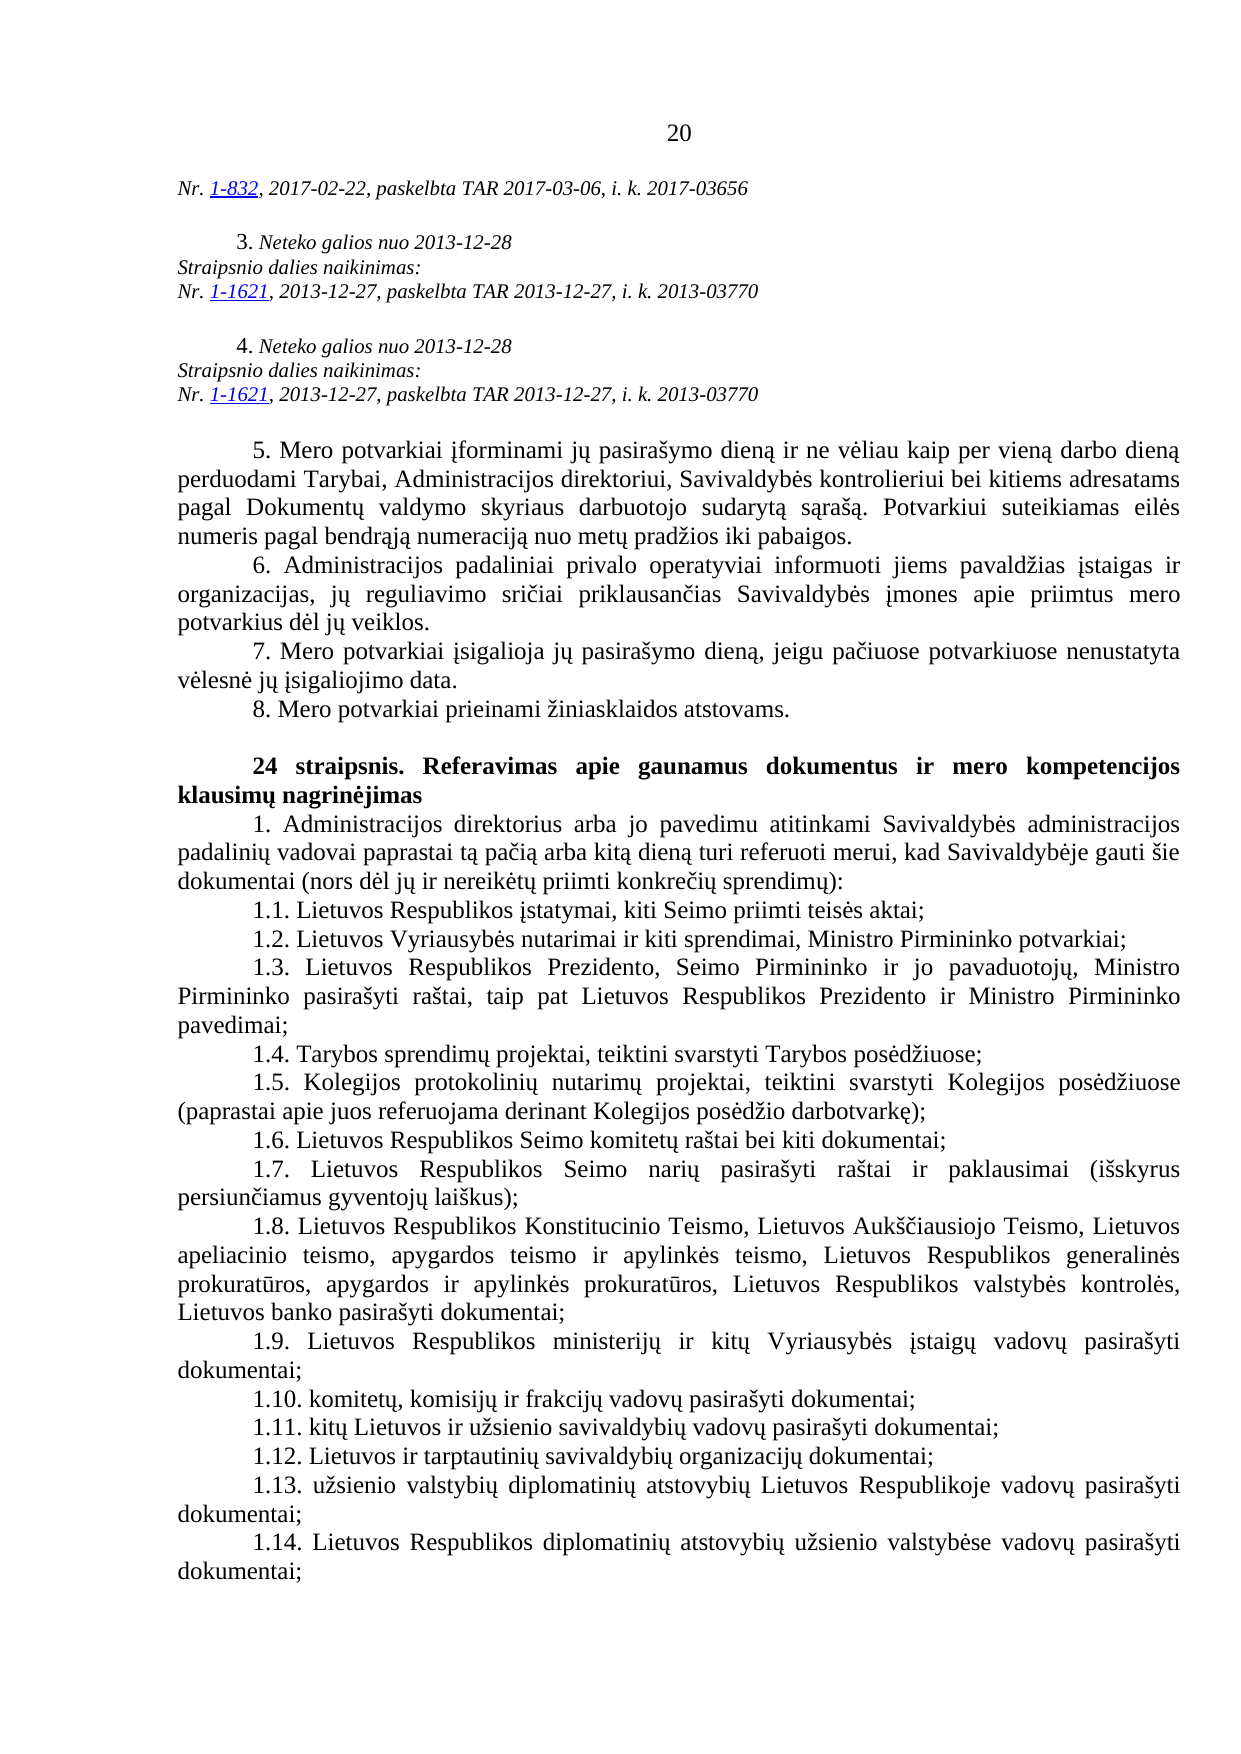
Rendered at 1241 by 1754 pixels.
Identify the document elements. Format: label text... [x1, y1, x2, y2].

text 1.13. užsienio valstybių diplomatinių atstovybių Lietuvos Respublikoje vadovų pasirašyti dokumentai; [177, 1470, 1181, 1527]
text 1.7. Lietuvos Respublikos Seimo narių pasirašyti raštai ir paklausimai (išskyrus persiunčiamus gyventojų laiškus); [177, 1154, 1181, 1211]
text 1.11. kitų Lietuvos ir užsienio savivaldybių vadovų pasirašyti dokumentai; [177, 1412, 1181, 1441]
text Straipsnio dalies naikinimas: [177, 358, 1181, 382]
text 1.9. Lietuvos Respublikos ministerijų ir kitų Vyriausybės įstaigų vadovų pasirašyti dokumentai; [177, 1326, 1181, 1384]
text 6. Administracijos padaliniai privalo operatyviai informuoti jiems pavaldžias įstaigas ir organizacijas, jų reguliavimo sričiai priklausančias Savivaldybės įmones apie priimtus mero potvarkius dėl jų veiklos. [177, 550, 1181, 636]
text 1.10. komitetų, komisijų ir frakcijų vadovų pasirašyti dokumentai; [177, 1384, 1181, 1412]
text 1.12. Lietuvos ir tarptautinių savivaldybių organizacijų dokumentai; [177, 1441, 1181, 1470]
text 8. Mero potvarkiai prieinami žiniasklaidos atstovams. [177, 694, 1181, 722]
text 1.3. Lietuvos Respublikos Prezidento, Seimo Pirmininko ir jo pavaduotojų, Ministro Pirmininko pasirašyti raštai, taip pat Lietuvos Respublikos Prezidento ir Ministro Pirmininko pavedimai; [177, 952, 1181, 1039]
text 3. Neteko galios nuo 2013-12-28 [177, 228, 1181, 255]
text 24 straipsnis. Referavimas apie gaunamus dokumentus ir mero kompetencijos klausimų nagrinėjimas [177, 751, 1181, 809]
text Straipsnio dalies naikinimas: [177, 255, 1181, 279]
text Nr. 1-1621, 2013-12-27, paskelbta TAR 2013-12-27, i. k. 2013-03770 [177, 382, 1181, 406]
text 1.4. Tarybos sprendimų projektai, teiktini svarstyti Tarybos posėdžiuose; [177, 1039, 1181, 1067]
text Nr. 1-832, 2017-02-22, paskelbta TAR 2017-03-06, i. k. 2017-03656 [177, 176, 1181, 200]
text 7. Mero potvarkiai įsigalioja jų pasirašymo dieną, jeigu pačiuose potvarkiuose nenustatyta vėlesnė jų įsigaliojimo data. [177, 636, 1181, 694]
text 1.2. Lietuvos Vyriausybės nutarimai ir kiti sprendimai, Ministro Pirmininko potvarkiai; [177, 924, 1181, 952]
text Nr. 1-1621, 2013-12-27, paskelbta TAR 2013-12-27, i. k. 2013-03770 [177, 279, 1181, 303]
text 1.1. Lietuvos Respublikos įstatymai, kiti Seimo priimti teisės aktai; [177, 895, 1181, 924]
text 1.8. Lietuvos Respublikos Konstitucinio Teismo, Lietuvos Aukščiausiojo Teismo, Lietuvos apeliacinio teismo, apygardos teismo ir apylinkės teismo, Lietuvos Respublikos generalinės prokuratūros, apygardos ir apylinkės prokuratūros, Lietuvos Respublikos valstybės kontrolės, Lietuvos banko pasirašyti dokumentai; [177, 1211, 1181, 1326]
text 4. Neteko galios nuo 2013-12-28 [177, 332, 1181, 358]
text 1.5. Kolegijos protokolinių nutarimų projektai, teiktini svarstyti Kolegijos posėdžiuose (paprastai apie juos referuojama derinant Kolegijos posėdžio darbotvarkę); [177, 1067, 1181, 1125]
text 1.6. Lietuvos Respublikos Seimo komitetų raštai bei kiti dokumentai; [177, 1125, 1181, 1154]
text 1. Administracijos direktorius arba jo pavedimu atitinkami Savivaldybės administracijos padalinių vadovai paprastai tą pačią arba kitą dieną turi referuoti merui, kad Savivaldybėje gauti šie dokumentai (nors dėl jų ir nereikėtų priimti konkrečių sprendimų): [177, 809, 1181, 895]
text 1.14. Lietuvos Respublikos diplomatinių atstovybių užsienio valstybėse vadovų pasirašyti dokumentai; [177, 1527, 1181, 1585]
text 5. Mero potvarkiai įforminami jų pasirašymo dieną ir ne vėliau kaip per vieną darbo dieną perduodami Tarybai, Administracijos direktoriui, Savivaldybės kontrolieriui bei kitiems adresatams pagal Dokumentų valdymo skyriaus darbuotojo sudarytą sąrašą. Potvarkiui suteikiamas eilės numeris pagal bendrąją numeraciją nuo metų pradžios iki pabaigos. [177, 435, 1181, 550]
